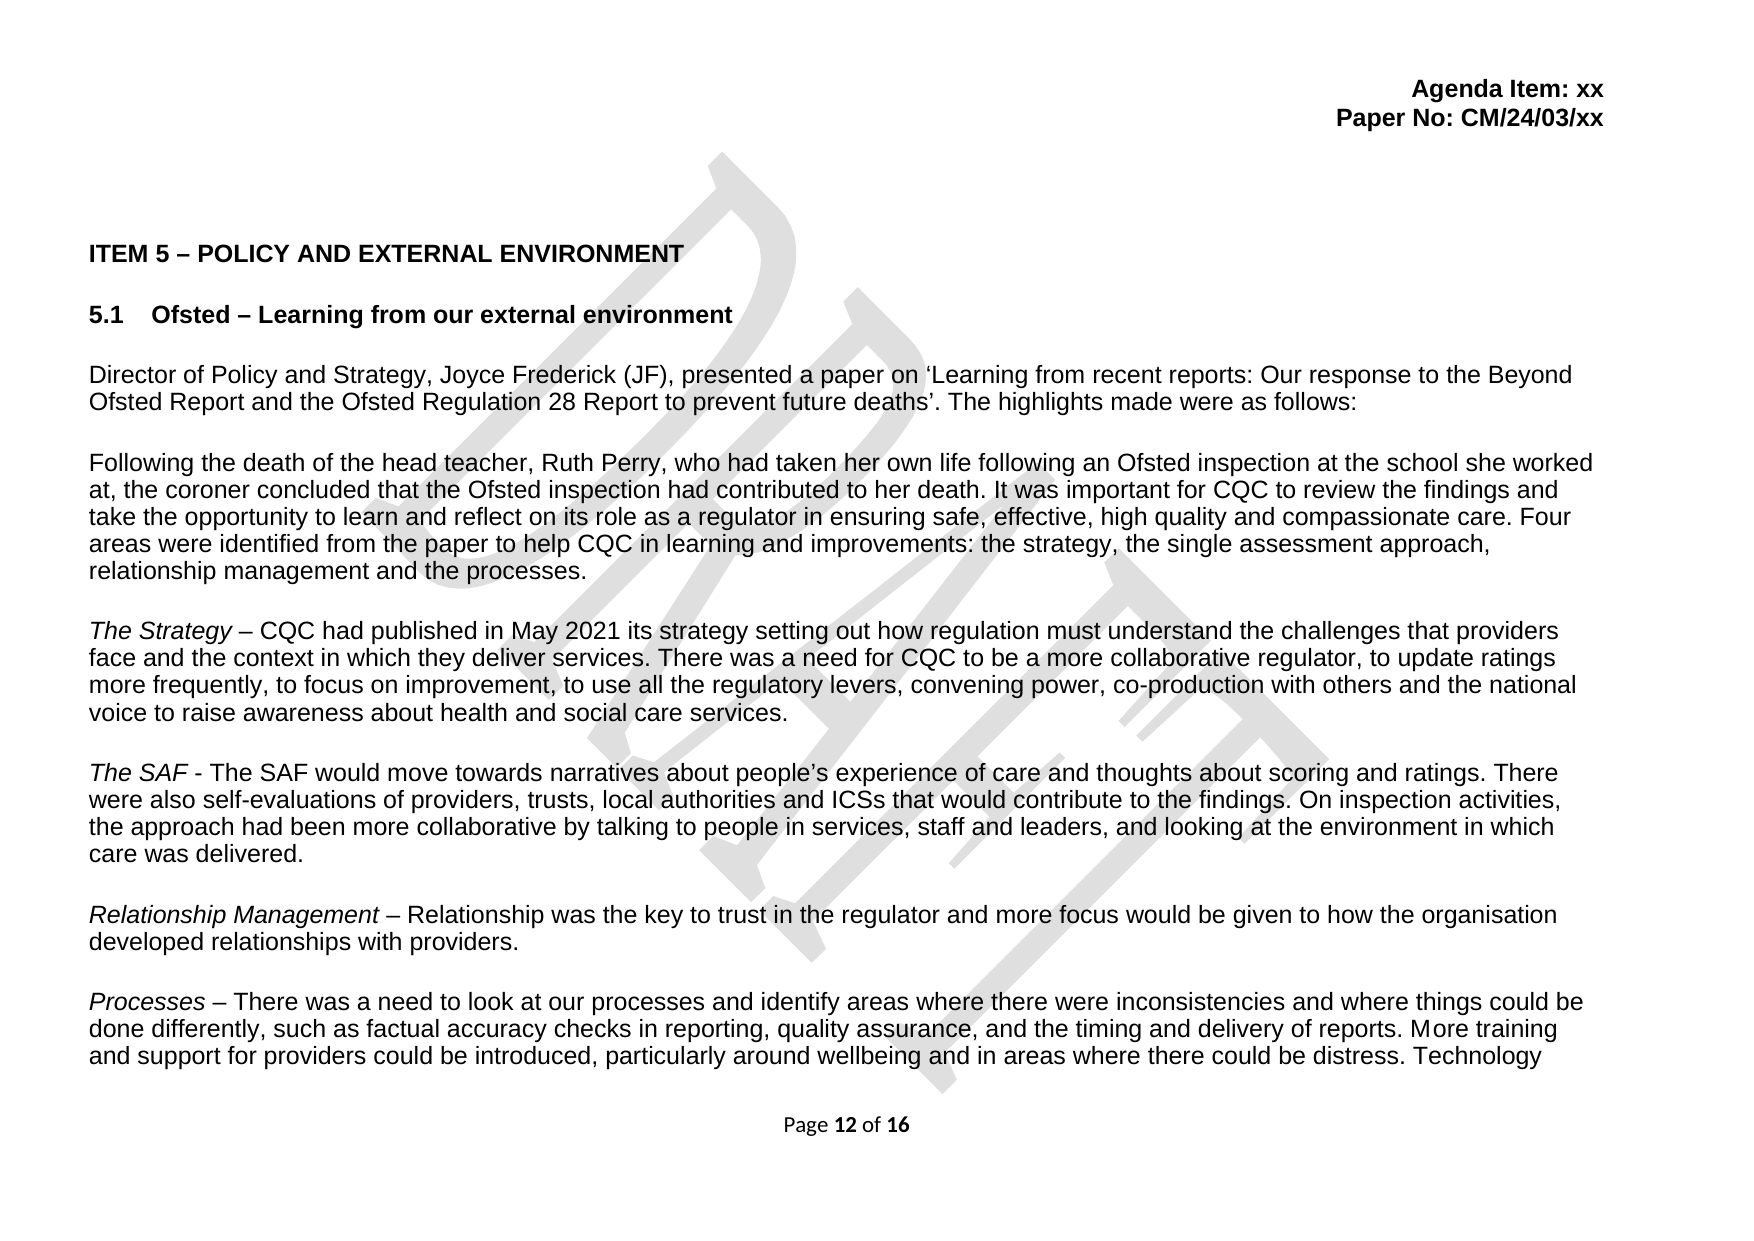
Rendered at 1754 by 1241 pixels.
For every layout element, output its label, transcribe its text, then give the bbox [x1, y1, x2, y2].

text Director of Policy and Strategy, Joyce Frederick (JF), presented a paper on ‘Learning from recent reports: Our response to the Beyond Ofsted Report and the Ofsted Regulation 28 Report to prevent future deaths’. The highlights made were as follows: [89, 362, 541, 416]
text The SAF - The SAF would move towards narratives about people’s experience of care and thoughts about scoring and ratings. There were also self-evaluations of providers, trusts, local authorities and ICSs that would contribute to the findings. On inspection activities, the approach had been more collaborative by talking to people in services, staff and leaders, and looking at the environment in which care was delivered. [957, 760, 1200, 868]
text Processes – There was a need to look at our processes and identify areas where there were inconsistencies and where things could be done differently, such as factual accuracy checks in reporting, quality assurance, and the timing and delivery of reports. More training and support for providers could be introduced, particularly around wellbeing and in areas where there could be distress. Technology could be explored to improve sharing of information. CQC would need to closely monitor the implementation of the SAF to make sure the organisation identified risks and looked for improvements that providers have made. [89, 989, 971, 1070]
text Relationship Management – Relationship was the key to trust in the regulator and more focus would be given to how the organisation developed relationships with providers. [814, 901, 1059, 956]
text Following the death of the head teacher, Ruth Perry, who had taken her own life following an Ofsted inspection at the school she worked at, the coroner concluded that the Ofsted inspection had contributed to her death. It was important for CQC to review the findings and take the opportunity to learn and reflect on its role as a regulator in ensuring safe, effective, high quality and compassionate care. Four areas were identified from the paper to help CQC in learning and improvements: the strategy, the single assessment approach, relationship management and the processes. [89, 449, 454, 585]
text The Strategy – CQC had published in May 2021 its strategy setting out how regulation must understand the challenges that providers face and the context in which they deliver services. There was a need for CQC to be a more collaborative regulator, to update ratings more frequently, to focus on improvement, to use all the regulatory levers, convening power, co-production with others and the national voice to raise awareness about health and social care services. [1127, 618, 1604, 726]
text Following the death of the head teacher, Ruth Perry, who had taken her own life following an Ofsted inspection at the school she worked at, the coroner concluded that the Ofsted inspection had contributed to her death. It was important for CQC to review the findings and take the opportunity to learn and reflect on its role as a regulator in ensuring safe, effective, high quality and compassionate care. Four areas were identified from the paper to help CQC in learning and improvements: the strategy, the single assessment approach, relationship management and the processes. [488, 449, 726, 585]
text Relationship Management – Relationship was the key to trust in the regulator and more focus would be given to how the organisation developed relationships with providers. [1043, 901, 1604, 956]
text 5.1 Ofsted – Learning from our external environment [771, 301, 851, 328]
text ITEM 5 – POLICY AND EXTERNAL ENVIRONMENT [89, 160, 715, 268]
text Director of Policy and Strategy, Joyce Frederick (JF), presented a paper on ‘Learning from recent reports: Our response to the Beyond Ofsted Report and the Ofsted Regulation 28 Report to prevent future deaths’. The highlights made were as follows: [526, 362, 710, 416]
text Following the death of the head teacher, Ruth Perry, who had taken her own life following an Ofsted inspection at the school she worked at, the coroner concluded that the Ofsted inspection had contributed to her death. It was important for CQC to review the findings and take the opportunity to learn and reflect on its role as a regulator in ensuring safe, effective, high quality and compassionate care. Four areas were identified from the paper to help CQC in learning and improvements: the strategy, the single assessment approach, relationship management and the processes. [423, 449, 630, 558]
text The SAF - The SAF would move towards narratives about people’s experience of care and thoughts about scoring and ratings. There were also self-evaluations of providers, trusts, local authorities and ICSs that would contribute to the findings. On inspection activities, the approach had been more collaborative by talking to people in services, staff and leaders, and looking at the environment in which care was delivered. [758, 760, 937, 868]
text The Strategy – CQC had published in May 2021 its strategy setting out how regulation must understand the challenges that providers face and the context in which they deliver services. There was a need for CQC to be a more collaborative regulator, to update ratings more frequently, to focus on improvement, to use all the regulatory levers, convening power, co-production with others and the national voice to raise awareness about health and social care services. [866, 618, 1079, 726]
text ITEM 5 – POLICY AND EXTERNAL ENVIRONMENT [674, 211, 760, 268]
text 5.1 Ofsted – Learning from our external environment [89, 301, 602, 328]
text The SAF - The SAF would move towards narratives about people’s experience of care and thoughts about scoring and ratings. There were also self-evaluations of providers, trusts, local authorities and ICSs that would contribute to the findings. On inspection activities, the approach had been more collaborative by talking to people in services, staff and leaders, and looking at the environment in which care was delivered. [867, 782, 988, 868]
text 5.1 Ofsted – Learning from our external environment [873, 301, 1604, 328]
text 5.1 Ofsted – Learning from our external environment [614, 301, 749, 328]
text The Strategy – CQC had published in May 2021 its strategy setting out how regulation must understand the challenges that providers face and the context in which they deliver services. There was a need for CQC to be a more collaborative regulator, to update ratings more frequently, to focus on improvement, to use all the regulatory levers, convening power, co-production with others and the national voice to raise awareness about health and social care services. [1009, 618, 1169, 726]
text Following the death of the head teacher, Ruth Perry, who had taken her own life following an Ofsted inspection at the school she worked at, the coroner concluded that the Ofsted inspection had contributed to her death. It was important for CQC to review the findings and take the opportunity to learn and reflect on its role as a regulator in ensuring safe, effective, high quality and compassionate care. Four areas were identified from the paper to help CQC in learning and improvements: the strategy, the single assessment approach, relationship management and the processes. [718, 449, 1604, 585]
text The Strategy – CQC had published in May 2021 its strategy setting out how regulation must understand the challenges that providers face and the context in which they deliver services. There was a need for CQC to be a more collaborative regulator, to update ratings more frequently, to focus on improvement, to use all the regulatory levers, convening power, co-production with others and the national voice to raise awareness about health and social care services. [89, 618, 663, 726]
text Relationship Management – Relationship was the key to trust in the regulator and more focus would be given to how the organisation developed relationships with providers. [89, 901, 803, 956]
text Director of Policy and Strategy, Joyce Frederick (JF), presented a paper on ‘Learning from recent reports: Our response to the Beyond Ofsted Report and the Ofsted Regulation 28 Report to prevent future deaths’. The highlights made were as follows: [703, 362, 813, 416]
text The Strategy – CQC had published in May 2021 its strategy setting out how regulation must understand the challenges that providers face and the context in which they deliver services. There was a need for CQC to be a more collaborative regulator, to update ratings more frequently, to focus on improvement, to use all the regulatory levers, convening power, co-production with others and the national voice to raise awareness about health and social care services. [630, 618, 837, 726]
text Processes – There was a need to look at our processes and identify areas where there were inconsistencies and where things could be done differently, such as factual accuracy checks in reporting, quality assurance, and the timing and delivery of reports. More training and support for providers could be introduced, particularly around wellbeing and in areas where there could be distress. Technology could be explored to improve sharing of information. CQC would need to closely monitor the implementation of the SAF to make sure the organisation identified risks and looked for improvements that providers have made. [946, 989, 1604, 1070]
text ITEM 5 – POLICY AND EXTERNAL ENVIRONMENT [732, 160, 1604, 268]
text The SAF - The SAF would move towards narratives about people’s experience of care and thoughts about scoring and ratings. There were also self-evaluations of providers, trusts, local authorities and ICSs that would contribute to the findings. On inspection activities, the approach had been more collaborative by talking to people in services, staff and leaders, and looking at the environment in which care was delivered. [1131, 760, 1604, 868]
text Director of Policy and Strategy, Joyce Frederick (JF), presented a paper on ‘Learning from recent reports: Our response to the Beyond Ofsted Report and the Ofsted Regulation 28 Report to prevent future deaths’. The highlights made were as follows: [797, 362, 893, 416]
text Director of Policy and Strategy, Joyce Frederick (JF), presented a paper on ‘Learning from recent reports: Our response to the Beyond Ofsted Report and the Ofsted Regulation 28 Report to prevent future deaths’. The highlights made were as follows: [914, 362, 1604, 416]
text The SAF - The SAF would move towards narratives about people’s experience of care and thoughts about scoring and ratings. There were also self-evaluations of providers, trusts, local authorities and ICSs that would contribute to the findings. On inspection activities, the approach had been more collaborative by talking to people in services, staff and leaders, and looking at the environment in which care was delivered. [89, 760, 803, 868]
